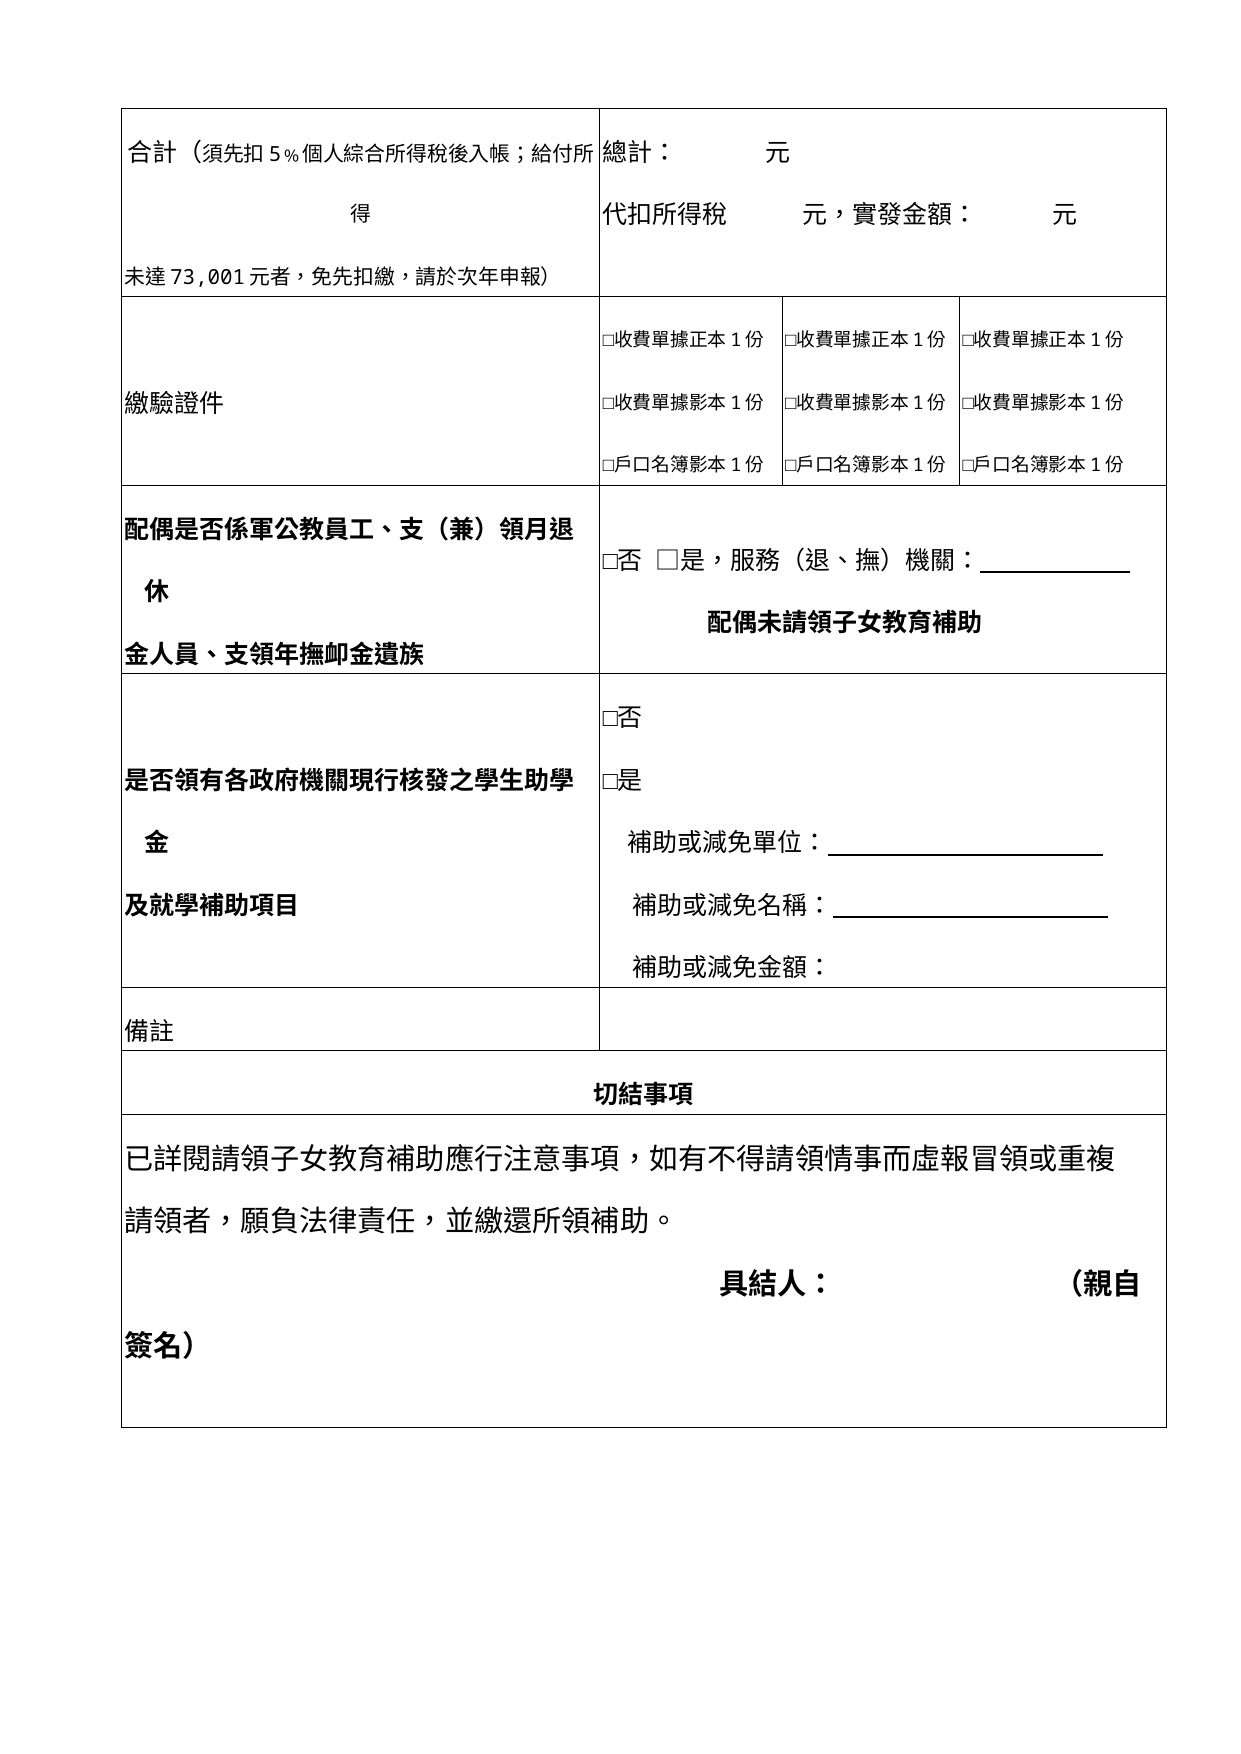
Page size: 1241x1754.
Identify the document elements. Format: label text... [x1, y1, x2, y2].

table_cell 總計： 元 代扣所得稅 元，實發金額： 元 [600, 109, 1166, 296]
table_cell 合計（須先扣5﹪個人綜合所得稅後入帳；給付所得 未達73,001元者，免先扣繳，請於次年申報） [122, 109, 599, 296]
table_cell [600, 988, 1166, 1050]
table_cell 配偶是否係軍公教員工、支（兼）領月退休 金人員、支領年撫卹金遺族 [122, 486, 599, 673]
table_cell 備註 [122, 988, 599, 1050]
table_cell 切結事項 [122, 1051, 1166, 1114]
table_cell □收費單據正本1份 □收費單據影本1份 □戶口名簿影本1份 [600, 297, 782, 484]
table_cell □否 □是，服務（退、撫）機關： 配偶未請領子女教育補助 [600, 486, 1166, 673]
table_cell □否 □是 補助或減免單位： 補助或減免名稱： 補助或減免金額： [600, 674, 1166, 987]
table_cell 已詳閱請領子女教育補助應行注意事項，如有不得請領情事而虛報冒領或重複 請領者，願負法律責任，並繳還所領補助。 具結人： （親自簽名） [122, 1115, 1166, 1427]
table_cell 繳驗證件 [122, 297, 599, 484]
table_cell 是否領有各政府機關現行核發之學生助學金 及就學補助項目 [122, 674, 599, 987]
table_cell □收費單據正本1份 □收費單據影本1份 □戶口名簿影本1份 [960, 297, 1166, 484]
table_cell □收費單據正本1份 □收費單據影本1份 □戶口名簿影本1份 [783, 297, 959, 484]
